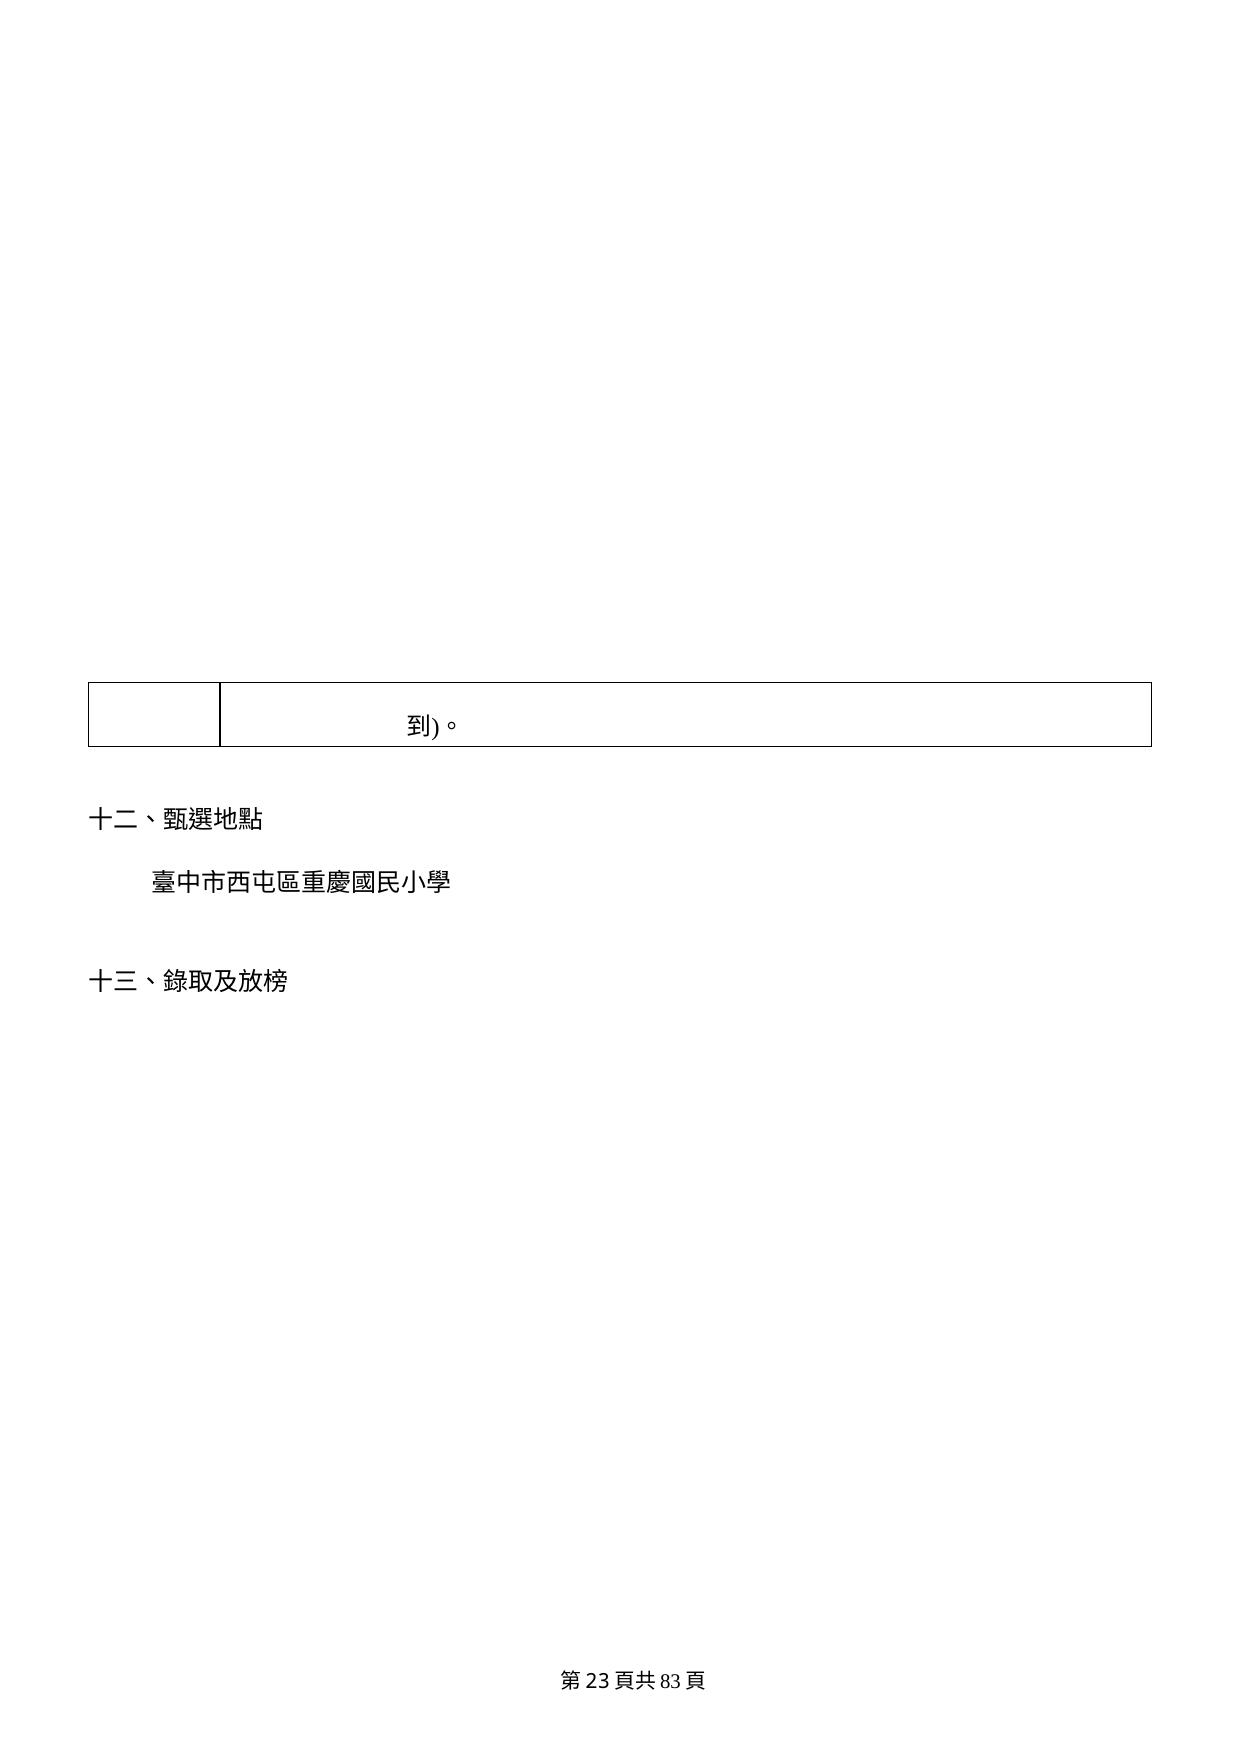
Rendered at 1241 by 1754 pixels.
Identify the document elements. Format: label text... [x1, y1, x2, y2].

text 臺中市西屯區重慶國民小學 [151, 839, 1152, 901]
text 十二、甄選地點 [89, 776, 1152, 839]
text 十三、錄取及放榜 [89, 938, 1152, 1001]
table_cell [89, 683, 219, 746]
table_cell 到)。 [221, 683, 1151, 746]
